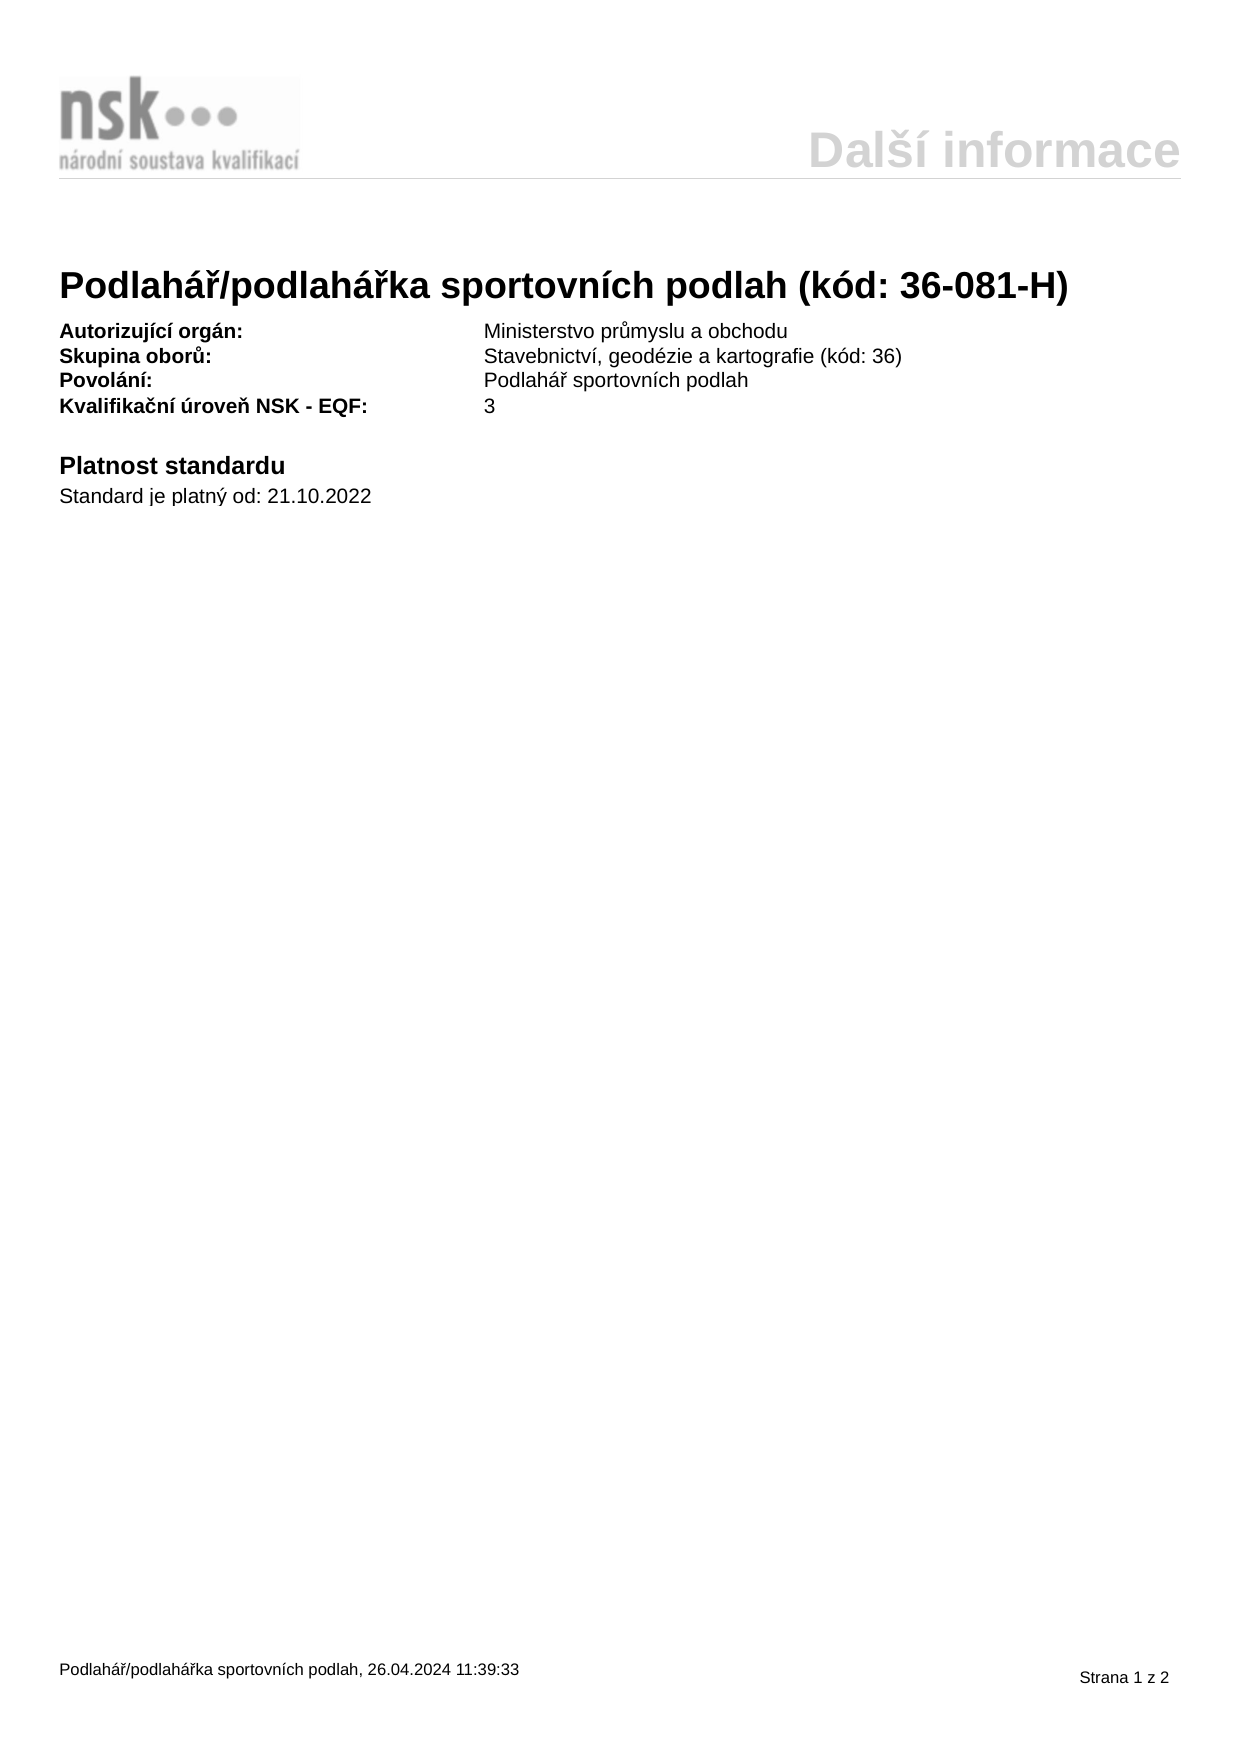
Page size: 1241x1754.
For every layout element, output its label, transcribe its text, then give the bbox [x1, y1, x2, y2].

table_cell [59, 1384, 483, 1659]
table_cell Podlahář sportovních podlah [484, 368, 1181, 393]
table_cell Strana 1 z 2 [862, 1660, 1169, 1696]
table_cell [620, 418, 626, 447]
table_cell [862, 806, 1169, 1106]
table_cell Autorizující orgán: [59, 319, 483, 343]
table_cell [484, 418, 620, 447]
table_cell 3 [484, 394, 1181, 417]
table_cell [484, 506, 620, 806]
table_cell [620, 506, 626, 806]
table_cell [484, 307, 620, 319]
table_cell [626, 1106, 862, 1383]
table_cell [484, 172, 620, 178]
table_cell Platnost standardu [59, 448, 1181, 483]
table_cell Podlahář/podlahářka sportovních podlah (kód: 36-081-H) [59, 224, 1181, 307]
table_cell [59, 172, 483, 178]
table_cell [620, 196, 626, 224]
table_cell [626, 196, 862, 224]
table_cell [1169, 196, 1181, 224]
table_cell Stavebnictví, geodézie a kartografie (kód: 36) [484, 344, 1181, 368]
table_cell [1169, 506, 1181, 806]
table_cell [862, 1384, 1169, 1659]
table_cell [484, 806, 620, 1106]
table_cell [862, 506, 1169, 806]
table_cell [862, 1106, 1169, 1383]
table_cell [484, 1106, 620, 1383]
table_cell [484, 196, 620, 224]
table_cell [59, 418, 483, 447]
table_cell [1169, 418, 1181, 447]
table_cell [862, 418, 1169, 447]
table_header [621, 59, 626, 172]
table_cell [59, 506, 483, 806]
table_cell [620, 307, 626, 319]
table_cell [626, 1384, 862, 1659]
table_cell [620, 1106, 626, 1383]
table_cell [1169, 1384, 1181, 1659]
table_cell [1169, 806, 1181, 1106]
picture [58, 59, 621, 172]
table_cell Skupina oborů: [59, 344, 483, 368]
table_cell [626, 418, 862, 447]
table_cell [620, 806, 626, 1106]
table_cell [1169, 307, 1181, 319]
table_cell [862, 307, 1169, 319]
table_cell [59, 179, 1181, 196]
table_cell [626, 806, 862, 1106]
table_cell [59, 307, 483, 319]
table_cell [59, 1106, 483, 1383]
table_cell Standard je platný od: 21.10.2022 [59, 484, 1181, 506]
table_cell [484, 1384, 620, 1659]
table_cell [620, 1384, 626, 1659]
table_cell Povolání: [59, 368, 483, 392]
table_cell [626, 506, 862, 806]
table_cell [59, 196, 483, 224]
table_cell Kvalifikační úroveň NSK - EQF: [59, 394, 483, 417]
table_cell [626, 307, 862, 319]
table_cell [862, 196, 1169, 224]
table_cell [1169, 1660, 1181, 1696]
table_cell Podlahář/podlahářka sportovních podlah, 26.04.2024 11:39:33 [59, 1660, 862, 1696]
table_cell [59, 806, 483, 1106]
table_cell Ministerstvo průmyslu a obchodu [484, 319, 1181, 344]
table_header Další informace [626, 59, 1181, 178]
table_cell [1169, 1106, 1181, 1383]
